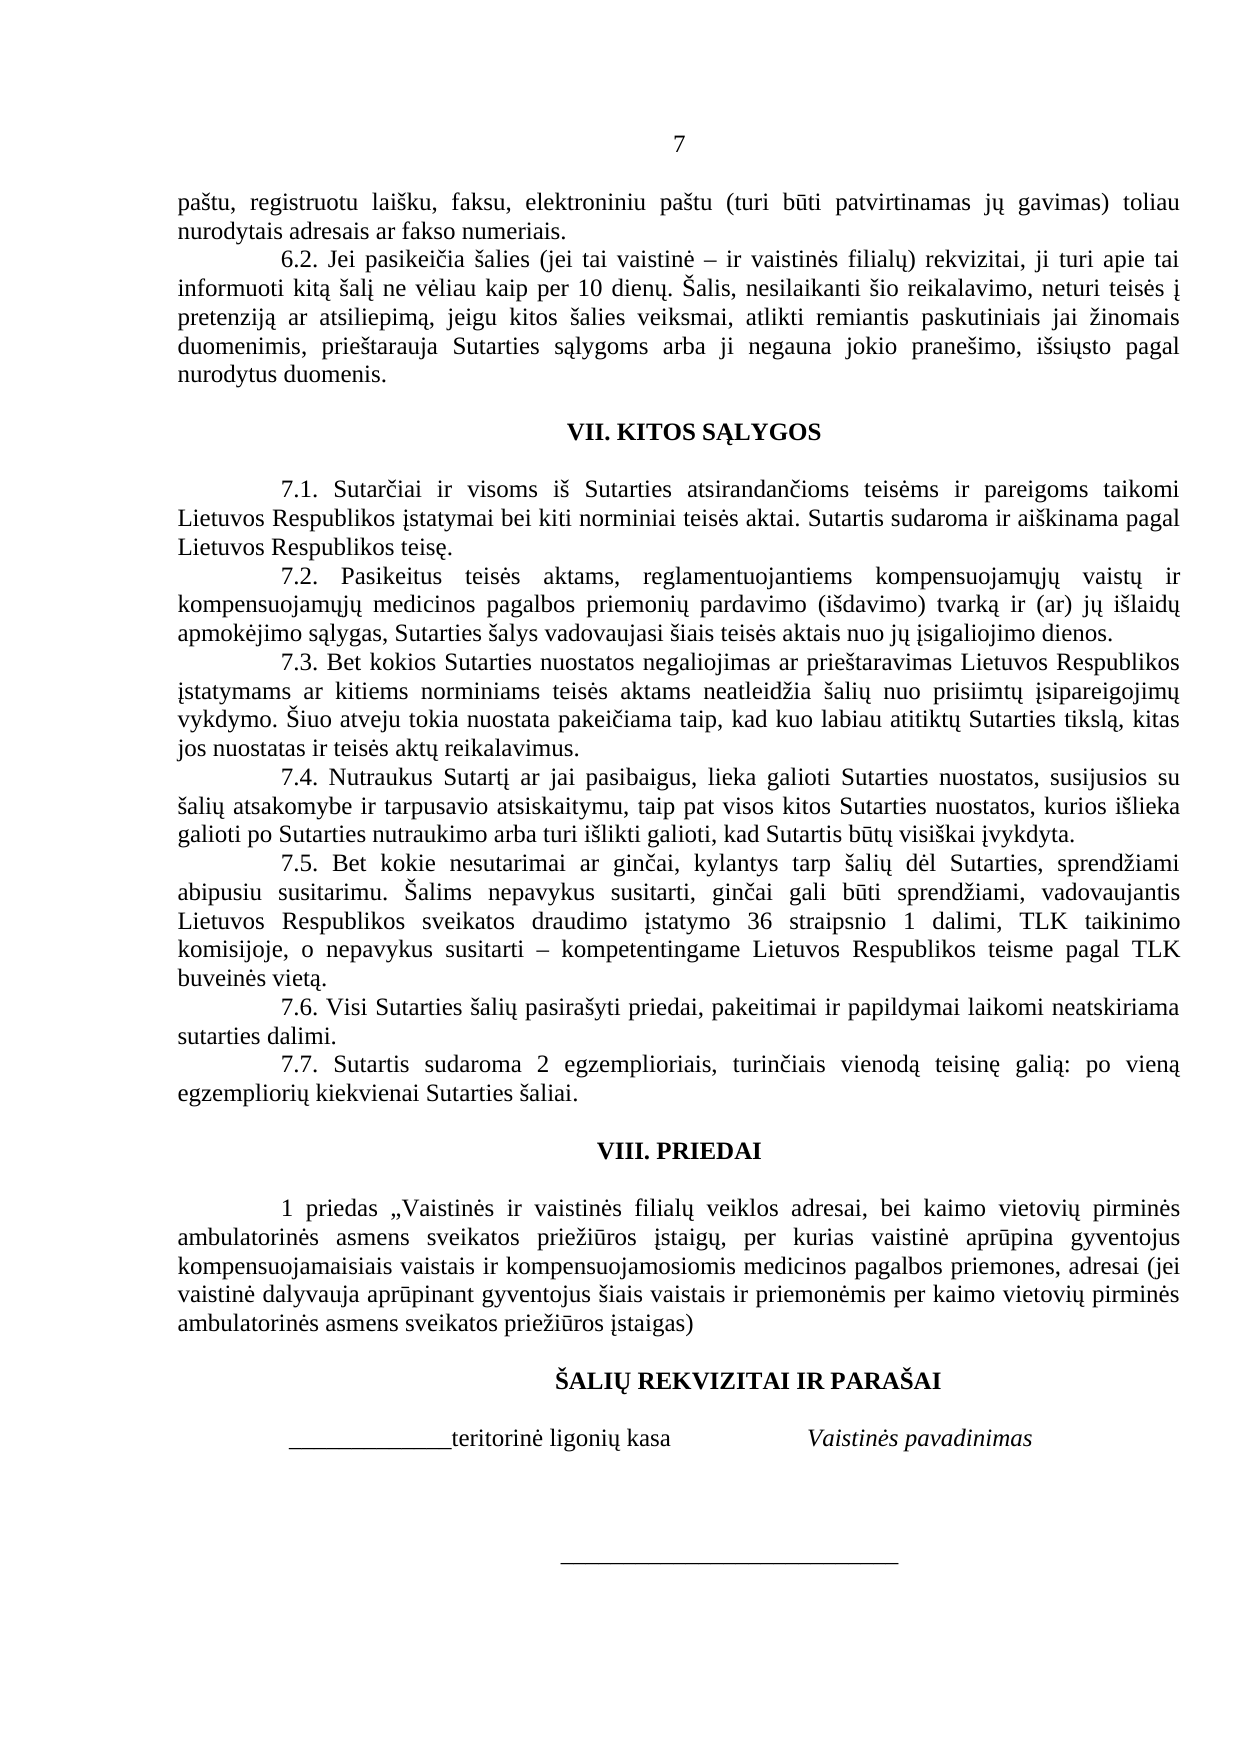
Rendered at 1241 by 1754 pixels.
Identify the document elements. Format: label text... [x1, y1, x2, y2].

text 7.7. Sutartis sudaroma 2 egzemplioriais, turinčiais vienodą teisinę galią: po vieną egzempliorių kiekvienai Sutarties šaliai. [177, 1049, 1181, 1107]
text VIII. PRIEDAI [177, 1136, 1181, 1164]
table_cell [701, 1481, 1204, 1509]
table_header Vaistinės pavadinimas [695, 1423, 1204, 1481]
text 7.2. Pasikeitus teisės aktams, reglamentuojantiems kompensuojamųjų vaistų ir kompensuojamųjų medicinos pagalbos priemonių pardavimo (išdavimo) tvarką ir (ar) jų išlaidų apmokėjimo sąlygas, Sutarties šalys vadovaujasi šiais teisės aktais nuo jų įsigaliojimo dienos. [177, 561, 1181, 647]
table_cell [177, 1481, 701, 1509]
text ___________________________ [177, 1538, 1181, 1567]
text ŠALIŲ REKVIZITAI IR PARAŠAI [315, 1366, 1181, 1394]
text 6.2. Jei pasikeičia šalies (jei tai vaistinė – ir vaistinės filialų) rekvizitai, ji turi apie tai informuoti kitą šalį ne vėliau kaip per 10 dienų. Šalis, nesilaikanti šio reikalavimo, neturi teisės į pretenziją ar atsiliepimą, jeigu kitos šalies veiksmai, atlikti remiantis paskutiniais jai žinomais duomenimis, prieštarauja Sutarties sąlygoms arba ji negauna jokio pranešimo, išsiųsto pagal nurodytus duomenis. [177, 244, 1181, 388]
text paštu, registruotu laišku, faksu, elektroniniu paštu (turi būti patvirtinamas jų gavimas) toliau nurodytais adresais ar fakso numeriais. [177, 187, 1181, 244]
text 7.6. Visi Sutarties šalių pasirašyti priedai, pakeitimai ir papildymai laikomi neatskiriama sutarties dalimi. [177, 992, 1181, 1049]
text VII. KITOS SĄLYGOS [207, 417, 1181, 446]
text 7.5. Bet kokie nesutarimai ar ginčai, kylantys tarp šalių dėl Sutarties, sprendžiami abipusiu susitarimu. Šalims nepavykus susitarti, ginčai gali būti sprendžiami, vadovaujantis Lietuvos Respublikos sveikatos draudimo įstatymo 36 straipsnio 1 dalimi, TLK taikinimo komisijoje, o nepavykus susitarti – kompetentingame Lietuvos Respublikos teisme pagal TLK buveinės vietą. [177, 848, 1181, 992]
text 1 priedas „Vaistinės ir vaistinės filialų veiklos adresai, bei kaimo vietovių pirminės ambulatorinės asmens sveikatos priežiūros įstaigų, per kurias vaistinė aprūpina gyventojus kompensuojamaisiais vaistais ir kompensuojamosiomis medicinos pagalbos priemones, adresai (jei vaistinė dalyvauja aprūpinant gyventojus šiais vaistais ir priemonėmis per kaimo vietovių pirminės ambulatorinės asmens sveikatos priežiūros įstaigas) [177, 1193, 1181, 1337]
text 7.4. Nutraukus Sutartį ar jai pasibaigus, lieka galioti Sutarties nuostatos, susijusios su šalių atsakomybe ir tarpusavio atsiskaitymu, taip pat visos kitos Sutarties nuostatos, kurios išlieka galioti po Sutarties nutraukimo arba turi išlikti galioti, kad Sutartis būtų visiškai įvykdyta. [177, 762, 1181, 848]
table_header _____________teritorinė ligonių kasa [177, 1423, 695, 1481]
text 7.3. Bet kokios Sutarties nuostatos negaliojimas ar prieštaravimas Lietuvos Respublikos įstatymams ar kitiems norminiams teisės aktams neatleidžia šalių nuo prisiimtų įsipareigojimų vykdymo. Šiuo atveju tokia nuostata pakeičiama taip, kad kuo labiau atitiktų Sutarties tikslą, kitas jos nuostatas ir teisės aktų reikalavimus. [177, 647, 1181, 762]
text 7.1. Sutarčiai ir visoms iš Sutarties atsirandančioms teisėms ir pareigoms taikomi Lietuvos Respublikos įstatymai bei kiti norminiai teisės aktai. Sutartis sudaroma ir aiškinama pagal Lietuvos Respublikos teisę. [177, 474, 1181, 561]
